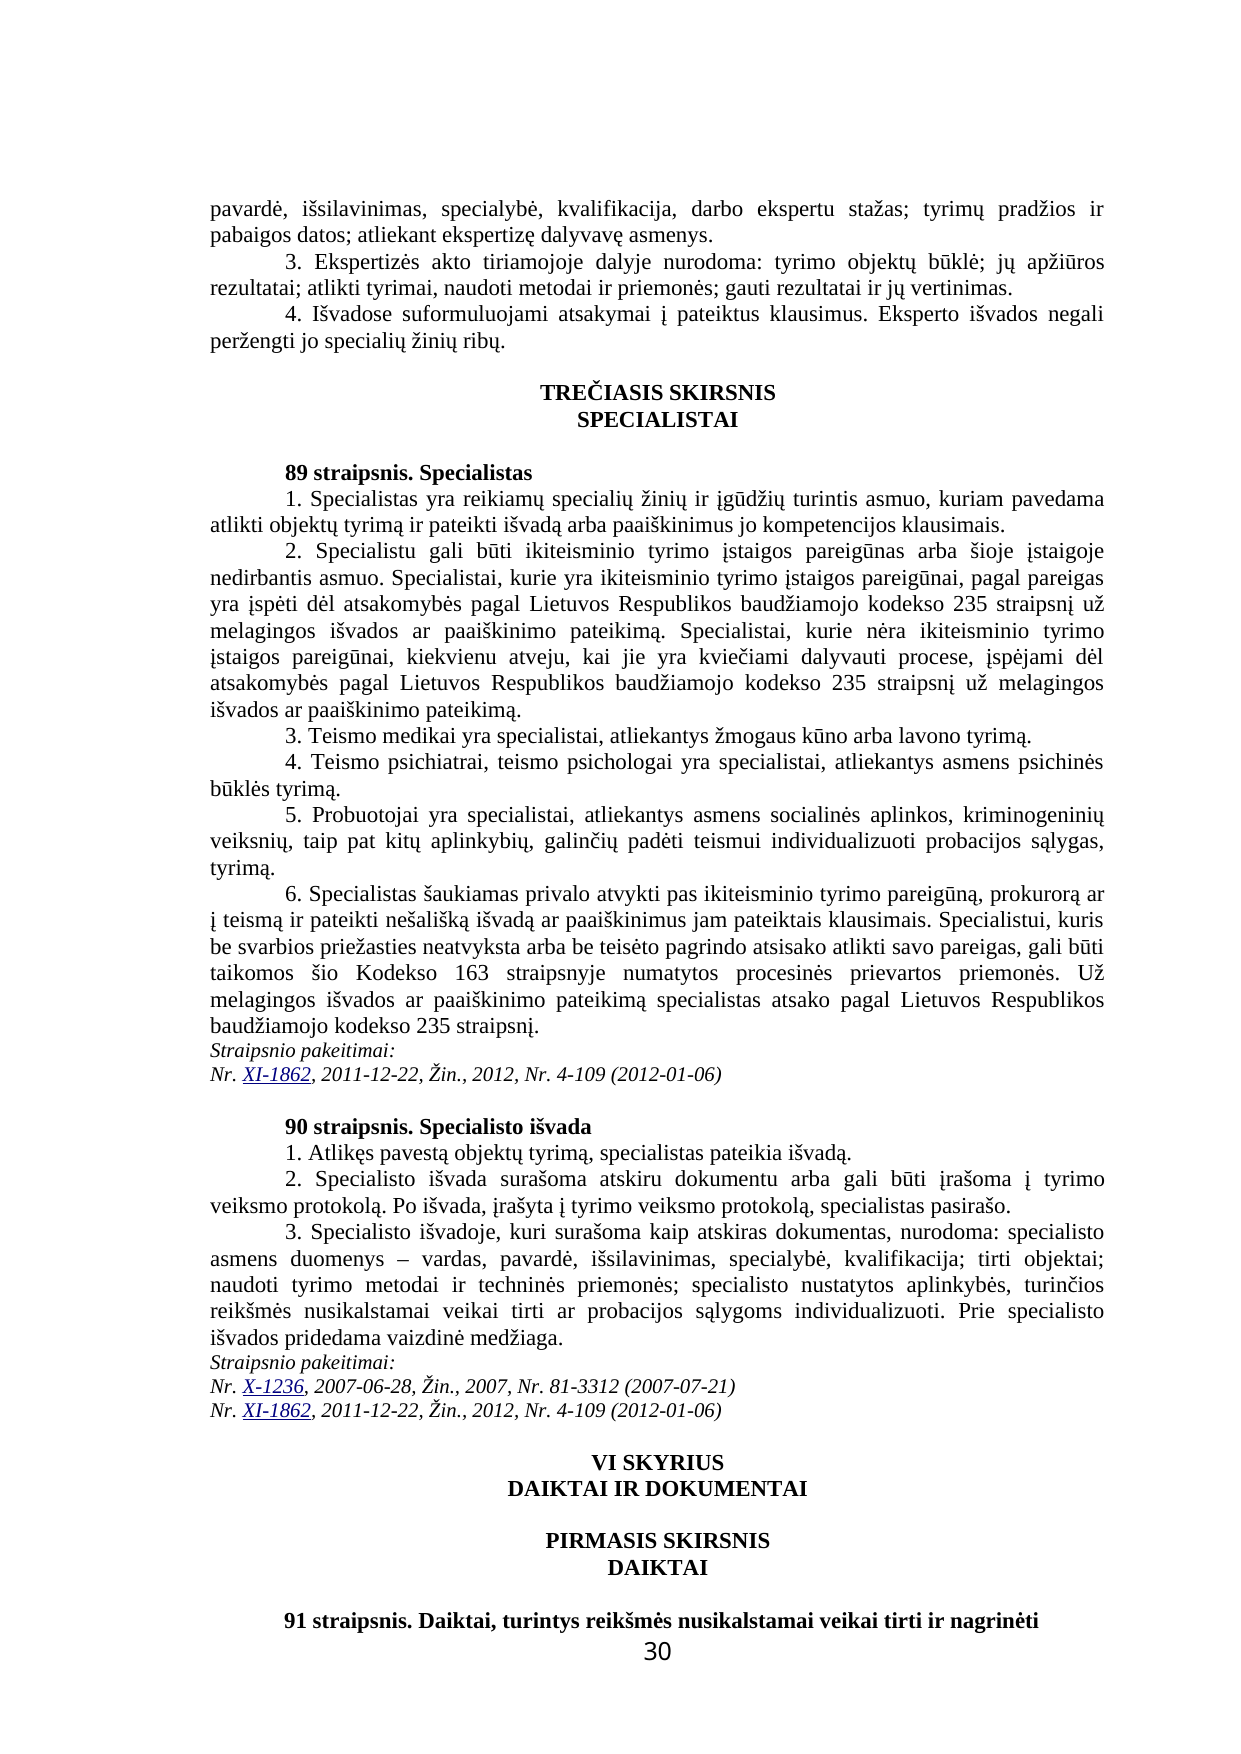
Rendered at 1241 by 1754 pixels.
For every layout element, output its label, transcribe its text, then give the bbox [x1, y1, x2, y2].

text 6. Specialistas šaukiamas privalo atvykti pas ikiteisminio tyrimo pareigūną, prokurorą ar į teismą ir pateikti nešališką išvadą ar paaiškinimus jam pateiktais klausimais. Specialistui, kuris be svarbios priežasties neatvyksta arba be teisėto pagrindo atsisako atlikti savo pareigas, gali būti taikomos šio Kodekso 163 straipsnyje numatytos procesinės prievartos priemonės. Už melagingos išvados ar paaiškinimo pateikimą specialistas atsako pagal Lietuvos Respublikos baudžiamojo kodekso 235 straipsnį. [210, 880, 1106, 1038]
subtitle PIRMASIS SKIRSNIS [210, 1528, 1106, 1554]
subtitle VI skyrius [210, 1448, 1106, 1475]
text 3. Specialisto išvadoje, kuri surašoma kaip atskiras dokumentas, nurodoma: specialisto asmens duomenys – vardas, pavardė, išsilavinimas, specialybė, kvalifikacija; tirti objektai; naudoti tyrimo metodai ir techninės priemonės; specialisto nustatytos aplinkybės, turinčios reikšmės nusikalstamai veikai tirti ar probacijos sąlygoms individualizuoti. Prie specialisto išvados pridedama vaizdinė medžiaga. [210, 1218, 1106, 1350]
text Nr. X-1236, 2007-06-28, Žin., 2007, Nr. 81-3312 (2007-07-21) [210, 1374, 1106, 1398]
text Nr. XI-1862, 2011-12-22, Žin., 2012, Nr. 4-109 (2012-01-06) [210, 1398, 1106, 1422]
text 3. Teismo medikai yra specialistai, atliekantys žmogaus kūno arba lavono tyrimą. [210, 722, 1106, 748]
text 4. Teismo psichiatrai, teismo psichologai yra specialistai, atliekantys asmens psichinės būklės tyrimą. [210, 748, 1106, 801]
text 4. Išvadose suformuluojami atsakymai į pateiktus klausimus. Eksperto išvados negali peržengti jo specialių žinių ribų. [210, 300, 1106, 353]
text 3. Ekspertizės akto tiriamojoje dalyje nurodoma: tyrimo objektų būklė; jų apžiūros rezultatai; atlikti tyrimai, naudoti metodai ir priemonės; gauti rezultatai ir jų vertinimas. [210, 248, 1106, 300]
text Nr. XI-1862, 2011-12-22, Žin., 2012, Nr. 4-109 (2012-01-06) [210, 1062, 1106, 1086]
text 91 straipsnis. Daiktai, turintys reikšmės nusikalstamai veikai tirti ir nagrinėti [284, 1607, 1106, 1633]
text 89 straipsnis. Specialistas [210, 458, 1106, 485]
text 5. Probuotojai yra specialistai, atliekantys asmens socialinės aplinkos, kriminogeninių veiksnių, taip pat kitų aplinkybių, galinčių padėti teismui individualizuoti probacijos sąlygas, tyrimą. [210, 801, 1106, 880]
subtitle TREČIASIS SKIRSNIS [210, 379, 1106, 406]
text 2. Specialistu gali būti ikiteisminio tyrimo įstaigos pareigūnas arba šioje įstaigoje nedirbantis asmuo. Specialistai, kurie yra ikiteisminio tyrimo įstaigos pareigūnai, pagal pareigas yra įspėti dėl atsakomybės pagal Lietuvos Respublikos baudžiamojo kodekso 235 straipsnį už melagingos išvados ar paaiškinimo pateikimą. Specialistai, kurie nėra ikiteisminio tyrimo įstaigos pareigūnai, kiekvienu atveju, kai jie yra kviečiami dalyvauti procese, įspėjami dėl atsakomybės pagal Lietuvos Respublikos baudžiamojo kodekso 235 straipsnį už melagingos išvados ar paaiškinimo pateikimą. [210, 538, 1106, 722]
text pavardė, išsilavinimas, specialybė, kvalifikacija, darbo ekspertu stažas; tyrimų pradžios ir pabaigos datos; atliekant ekspertizę dalyvavę asmenys. [210, 195, 1106, 248]
text Daiktai ir dokumentai [210, 1475, 1106, 1501]
text Straipsnio pakeitimai: [210, 1038, 1106, 1062]
text 90 straipsnis. Specialisto išvada [210, 1113, 1106, 1139]
text Straipsnio pakeitimai: [210, 1350, 1106, 1374]
text Daiktai [210, 1554, 1106, 1580]
text 1. Specialistas yra reikiamų specialių žinių ir įgūdžių turintis asmuo, kuriam pavedama atlikti objektų tyrimą ir pateikti išvadą arba paaiškinimus jo kompetencijos klausimais. [210, 485, 1106, 538]
text 1. Atlikęs pavestą objektų tyrimą, specialistas pateikia išvadą. [210, 1139, 1106, 1166]
text SPECIALIStai [210, 406, 1106, 432]
text 2. Specialisto išvada surašoma atskiru dokumentu arba gali būti įrašoma į tyrimo veiksmo protokolą. Po išvada, įrašyta į tyrimo veiksmo protokolą, specialistas pasirašo. [210, 1166, 1106, 1218]
